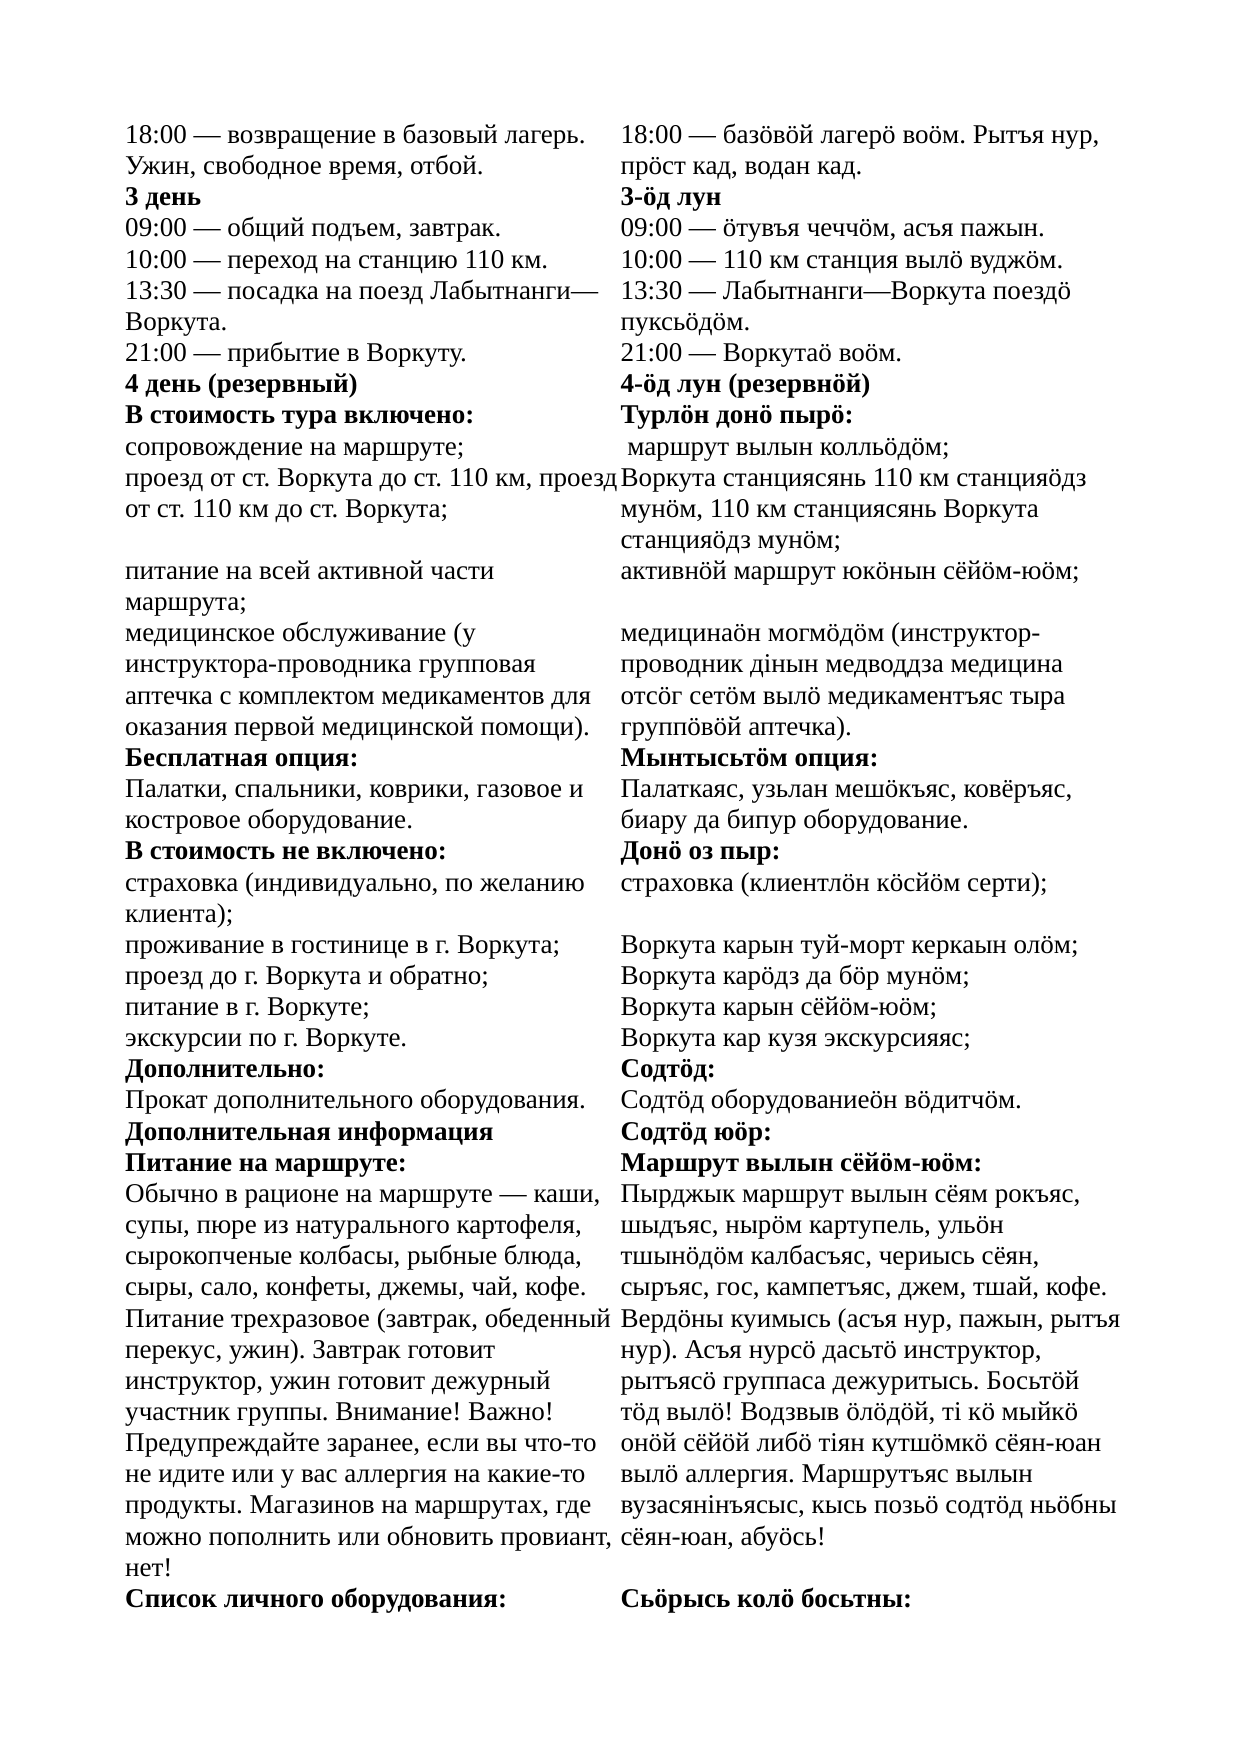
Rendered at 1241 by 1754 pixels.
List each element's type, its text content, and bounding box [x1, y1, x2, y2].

table_cell 3 день [125, 180, 620, 212]
table_cell 18:00 — базӧвӧй лагерӧ воӧм. Рытъя нур, прӧст кад, водан кад. [620, 118, 1123, 180]
table_cell 10:00 — 110 км станция вылӧ вуджӧм. [620, 243, 1123, 274]
table_cell 10:00 — переход на станцию 110 км. [125, 243, 620, 274]
table_cell Маршрут вылын сёйӧм-юӧм: [620, 1146, 1123, 1177]
table_cell 18:00 — возвращение в базовый лагерь. Ужин, свободное время, отбой. [125, 118, 620, 180]
table_cell Мынтысьтӧм опция: [620, 741, 1123, 772]
table_cell Содтӧд юӧр: [620, 1115, 1123, 1146]
table_cell медицинаӧн могмӧдӧм (инструктор-проводник дінын медводдза медицина отсӧг сетӧм вылӧ медикаментъяс тыра группӧвӧй аптечка). [620, 616, 1123, 741]
table_cell В стоимость тура включено: [125, 399, 620, 429]
table_cell Бесплатная опция: [125, 741, 620, 772]
table_cell Питание на маршруте: [125, 1146, 620, 1177]
table_cell Содтӧд: [620, 1053, 1123, 1084]
table_cell Содтӧд оборудованиеӧн вӧдитчӧм. [620, 1084, 1123, 1115]
table_cell активнӧй маршрут юкӧнын сёйӧм-юӧм; [620, 554, 1123, 616]
table_cell 4 день (резервный) [125, 367, 620, 398]
table_cell Сьӧрысь колӧ босьтны: [620, 1582, 1123, 1613]
table_cell проезд от ст. Воркута до ст. 110 км, проезд от ст. 110 км до ст. Воркута; [125, 461, 620, 554]
table_cell сопровождение на маршруте; [125, 430, 620, 461]
table_cell 13:30 — посадка на поезд Лабытнанги—Воркута. [125, 274, 620, 336]
table_cell 21:00 — прибытие в Воркуту. [125, 336, 620, 367]
table_cell маршрут вылын колльӧдӧм; [620, 430, 1123, 461]
table_cell Дополнительно: [125, 1053, 620, 1084]
table_cell 3-ӧд лун [620, 180, 1123, 212]
table_cell Обычно в рационе на маршруте — каши, супы, пюре из натурального картофеля, сырокопченые колбасы, рыбные блюда, сыры, сало, конфеты, джемы, чай, кофе. Питание трехразовое (завтрак, обеденный перекус, ужин). Завтрак готовит инструктор, ужин готовит дежурный участник группы. Внимание! Важно! Предупреждайте заранее, если вы что-то не идите или у вас аллергия на какие-то продукты. Магазинов на маршрутах, где можно пополнить или обновить провиант, нет! [125, 1177, 620, 1582]
table_cell 09:00 — общий подъем, завтрак. [125, 212, 620, 243]
table_cell проживание в гостинице в г. Воркута; [125, 928, 620, 959]
table_cell Воркута карын туй-морт керкаын олӧм; [620, 928, 1123, 959]
table_cell Пырджык маршрут вылын сёям рокъяс, шыдъяс, нырӧм картупель, ульӧн тшынӧдӧм калбасъяс, чериысь сёян, сыръяс, гос, кампетъяс, джем, тшай, кофе. Вердӧны куимысь (асъя нур, пажын, рытъя нур). Асъя нурсӧ дасьтӧ инструктор, рытъясӧ группаса дежуритысь. Босьтӧй тӧд вылӧ! Водзвыв ӧлӧдӧй, ті кӧ мыйкӧ онӧй сёйӧй либӧ тіян кутшӧмкӧ сёян-юан вылӧ аллергия. Маршрутъяс вылын вузасянінъясыс, кысь позьӧ содтӧд ньӧбны сёян-юан, абуӧсь! [620, 1177, 1123, 1582]
table_cell Дополнительная информация [125, 1115, 620, 1146]
table_cell медицинское обслуживание (у инструктора-проводника групповая аптечка с комплектом медикаментов для оказания первой медицинской помощи). [125, 616, 620, 741]
table_cell экскурсии по г. Воркуте. [125, 1021, 620, 1052]
table_cell В стоимость не включено: [125, 835, 620, 866]
table_cell 4-ӧд лун (резервнӧй) [620, 367, 1123, 398]
table_cell Воркута карын сёйӧм-юӧм; [620, 990, 1123, 1021]
table_cell 09:00 — ӧтувъя чеччӧм, асъя пажын. [620, 212, 1123, 243]
table_cell проезд до г. Воркута и обратно; [125, 959, 620, 990]
table_cell Палаткаяс, узьлан мешӧкъяс, ковёръяс, биару да бипур оборудование. [620, 772, 1123, 834]
table_cell страховка (клиентлӧн кӧсйӧм серти); [620, 866, 1123, 928]
table_cell питание в г. Воркуте; [125, 990, 620, 1021]
table_cell Воркута карӧдз да бӧр мунӧм; [620, 959, 1123, 990]
table_cell Прокат дополнительного оборудования. [125, 1084, 620, 1115]
table_cell питание на всей активной части маршрута; [125, 554, 620, 616]
table_cell Воркута кар кузя экскурсияяс; [620, 1021, 1123, 1052]
table_cell Турлӧн донӧ пырӧ: [620, 399, 1123, 429]
table_cell 21:00 — Воркутаӧ воӧм. [620, 336, 1123, 367]
table_cell страховка (индивидуально, по желанию клиента); [125, 866, 620, 928]
table_cell Список личного оборудования: [125, 1582, 620, 1613]
table_cell Палатки, спальники, коврики, газовое и костровое оборудование. [125, 772, 620, 834]
table_cell Воркута станциясянь 110 км станцияӧдз мунӧм, 110 км станциясянь Воркута станцияӧдз мунӧм; [620, 461, 1123, 554]
table_cell 13:30 — Лабытнанги—Воркута поездӧ пуксьӧдӧм. [620, 274, 1123, 336]
table_cell Донӧ оз пыр: [620, 835, 1123, 866]
